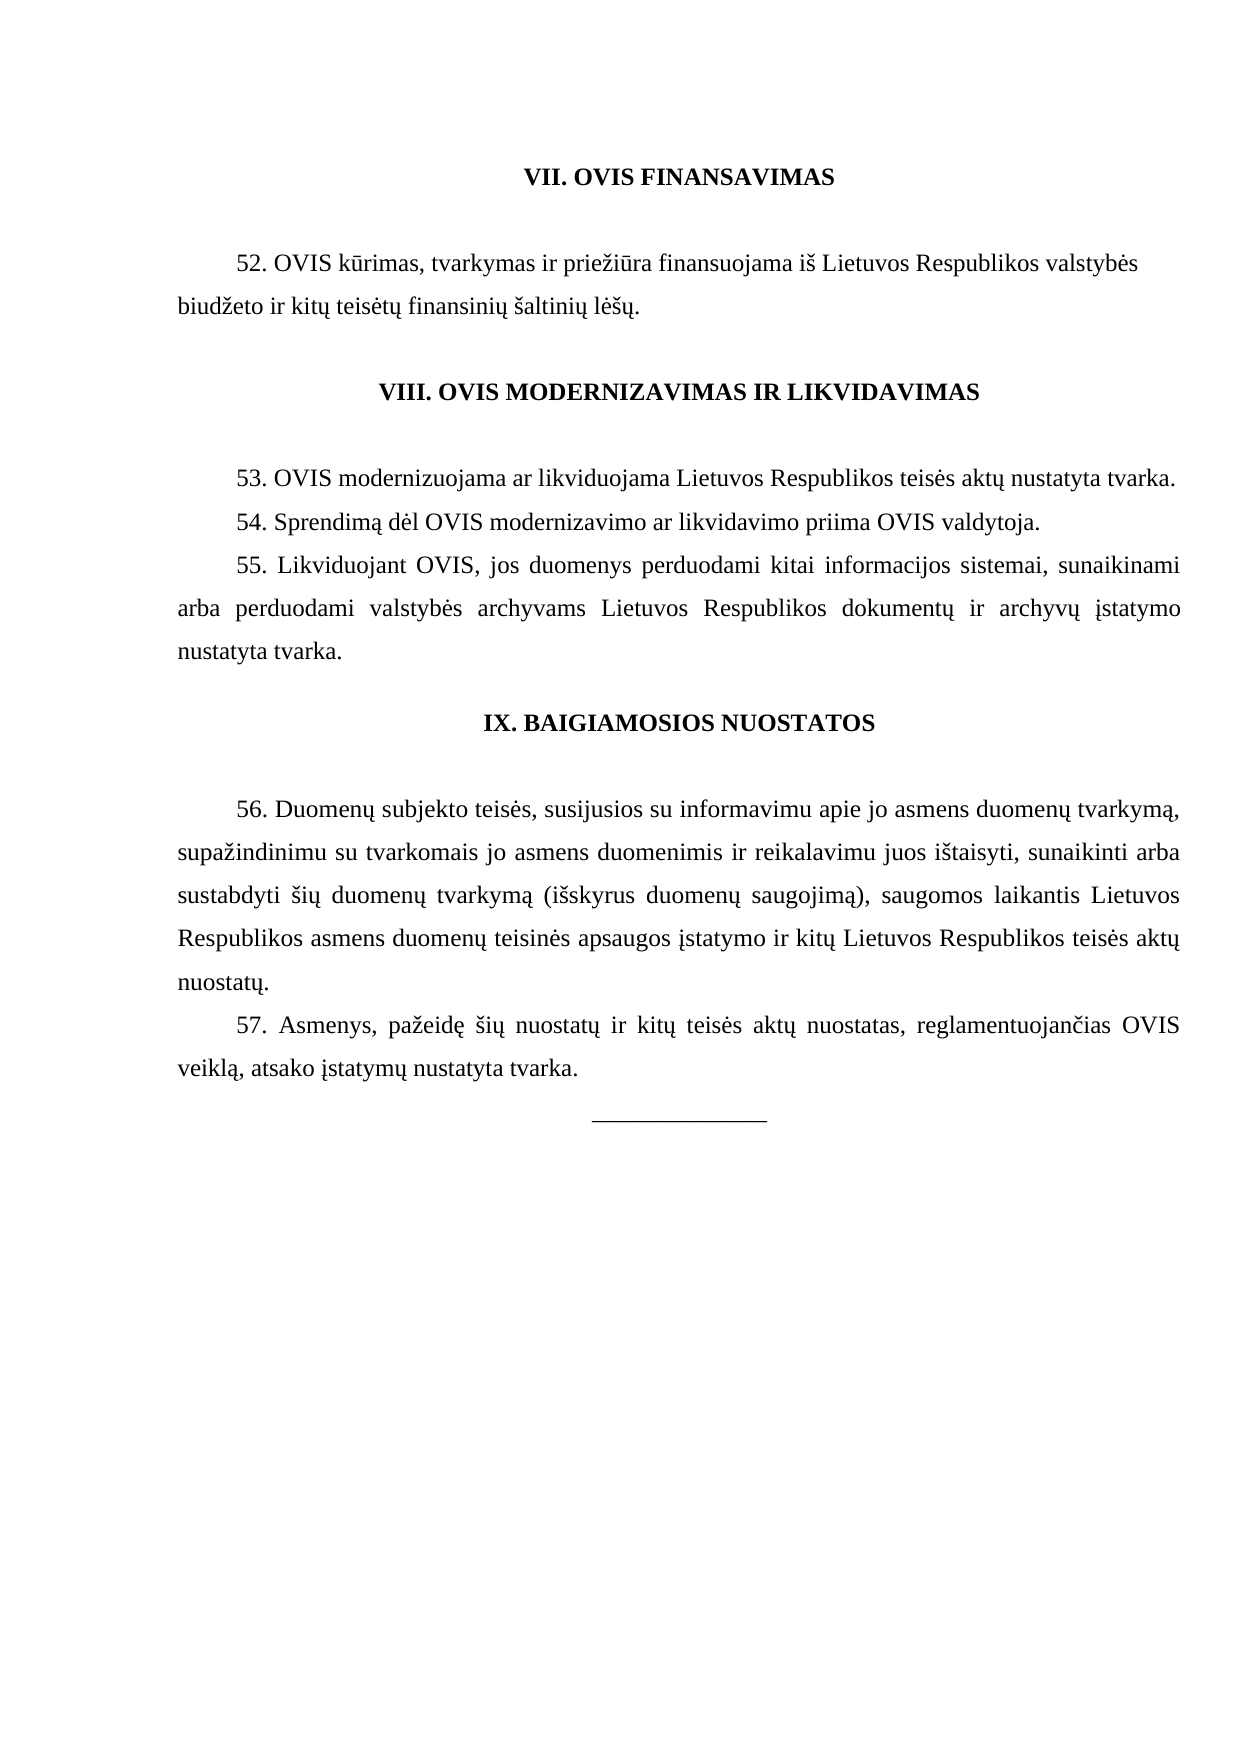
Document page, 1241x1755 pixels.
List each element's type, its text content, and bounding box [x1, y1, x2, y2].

text VIII. OVIS MODERNIZAVIMAS IR LIKVIDAVIMAS [177, 377, 1181, 406]
text 55. Likviduojant OVIS, jos duomenys perduodami kitai informacijos sistemai, sunaikinami arba perduodami valstybės archyvams Lietuvos Respublikos dokumentų ir archyvų įstatymo nustatyta tvarka. [177, 550, 1181, 665]
text ______________ [177, 1096, 1181, 1125]
text 53. OVIS modernizuojama ar likviduojama Lietuvos Respublikos teisės aktų nustatyta tvarka. [177, 463, 1181, 492]
text 54. Sprendimą dėl OVIS modernizavimo ar likvidavimo priima OVIS valdytoja. [177, 507, 1181, 535]
text 57. Asmenys, pažeidę šių nuostatų ir kitų teisės aktų nuostatas, reglamentuojančias OVIS veiklą, atsako įstatymų nustatyta tvarka. [177, 1010, 1181, 1082]
text 56. Duomenų subjekto teisės, susijusios su informavimu apie jo asmens duomenų tvarkymą, supažindinimu su tvarkomais jo asmens duomenimis ir reikalavimu juos ištaisyti, sunaikinti arba sustabdyti šių duomenų tvarkymą (išskyrus duomenų saugojimą), saugomos laikantis Lietuvos Respublikos asmens duomenų teisinės apsaugos įstatymo ir kitų Lietuvos Respublikos teisės aktų nuostatų. [177, 794, 1181, 995]
text 52. OVIS kūrimas, tvarkymas ir priežiūra finansuojama iš Lietuvos Respublikos valstybės biudžeto ir kitų teisėtų finansinių šaltinių lėšų. [177, 248, 1181, 320]
text IX. BAIGIAMOSIOS NUOSTATOS [177, 708, 1181, 737]
text VII. OVIS FINANSAVIMAS [177, 162, 1181, 190]
